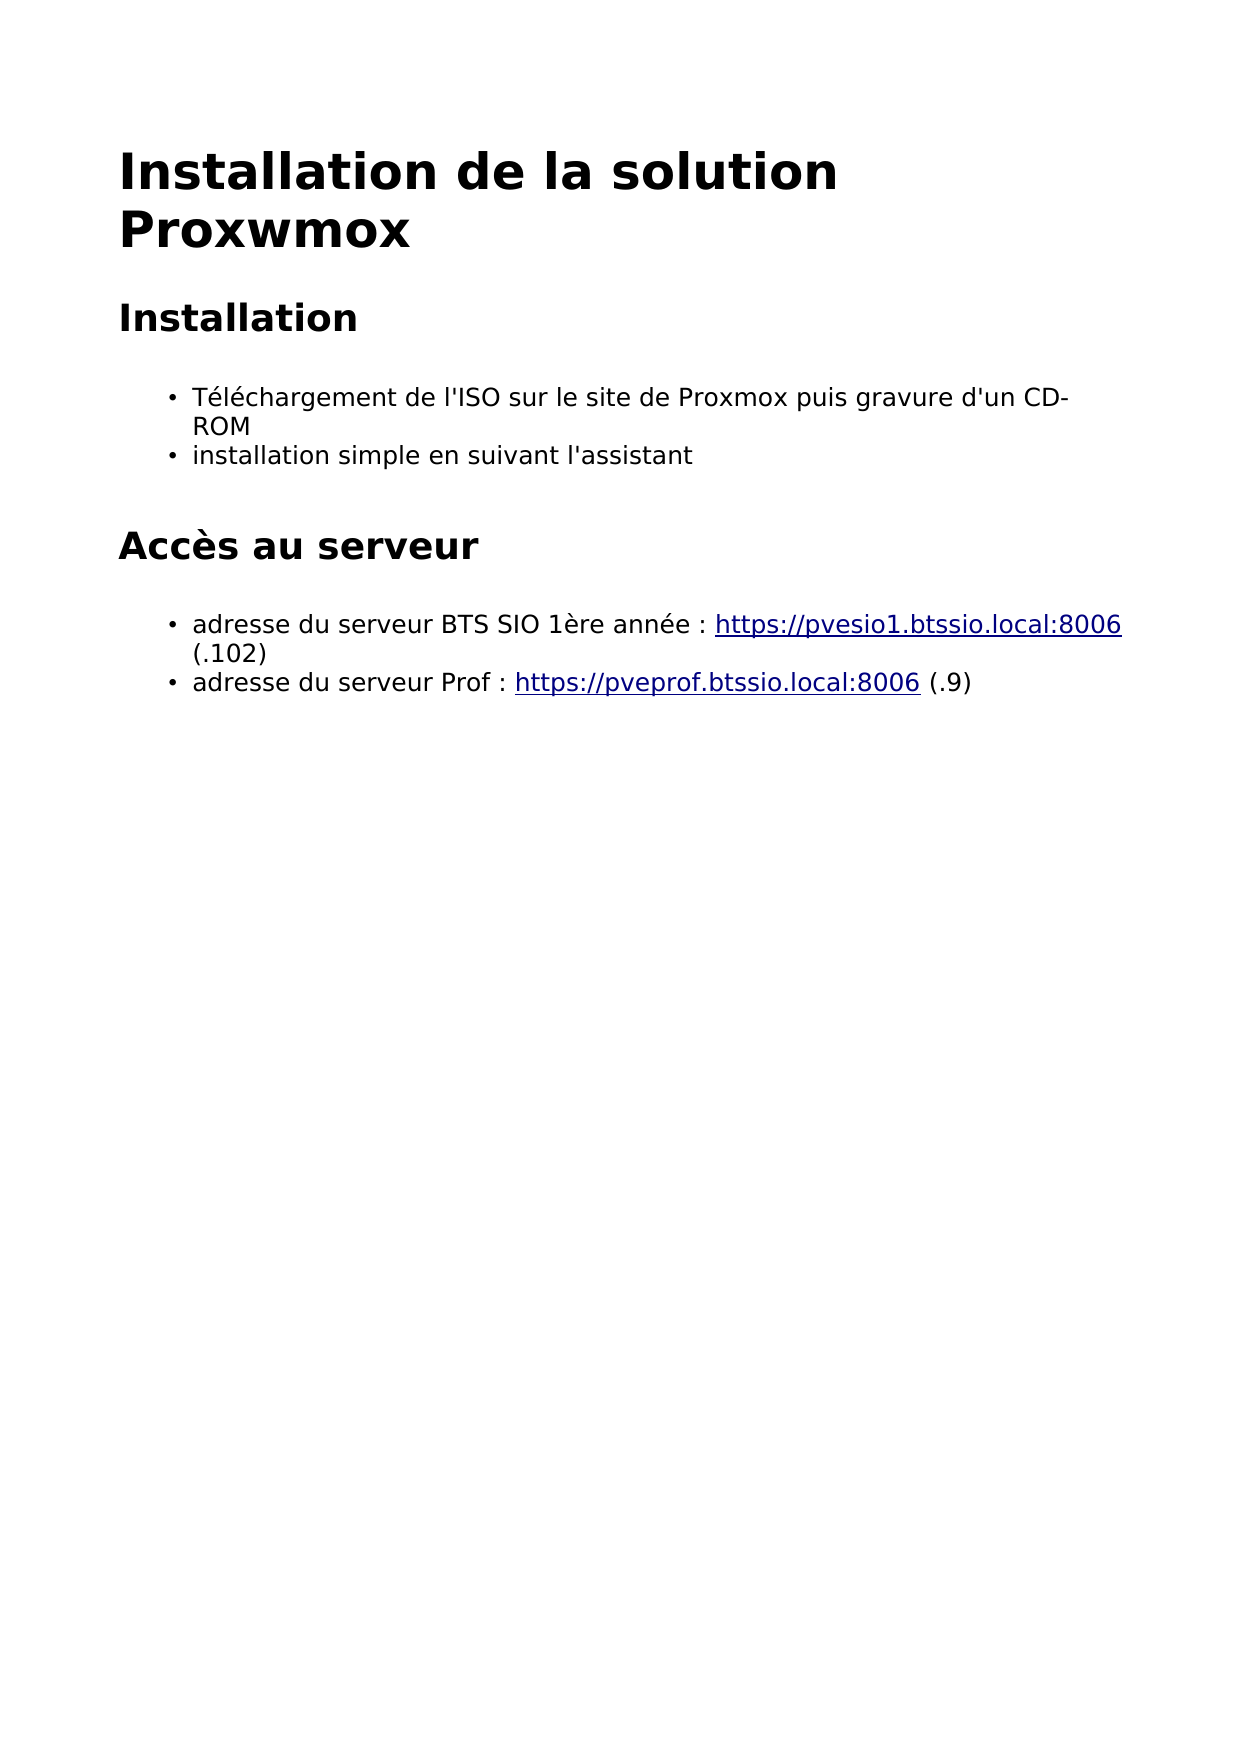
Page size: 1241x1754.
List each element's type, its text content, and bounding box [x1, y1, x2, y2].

list adresse du serveur Prof : https://pveprof.btssio.local:8006 (.9) [177, 669, 1122, 698]
subtitle Installation de la solution Proxwmox [118, 143, 1122, 259]
list adresse du serveur BTS SIO 1ère année : https://pvesio1.btssio.local:8006 (.102) [177, 610, 1122, 669]
subtitle Accès au serveur [118, 525, 1122, 568]
subtitle Installation [118, 297, 1122, 341]
list Téléchargement de l'ISO sur le site de Proxmox puis gravure d'un CD-ROM [177, 383, 1122, 441]
list installation simple en suivant l'assistant [177, 441, 1122, 470]
